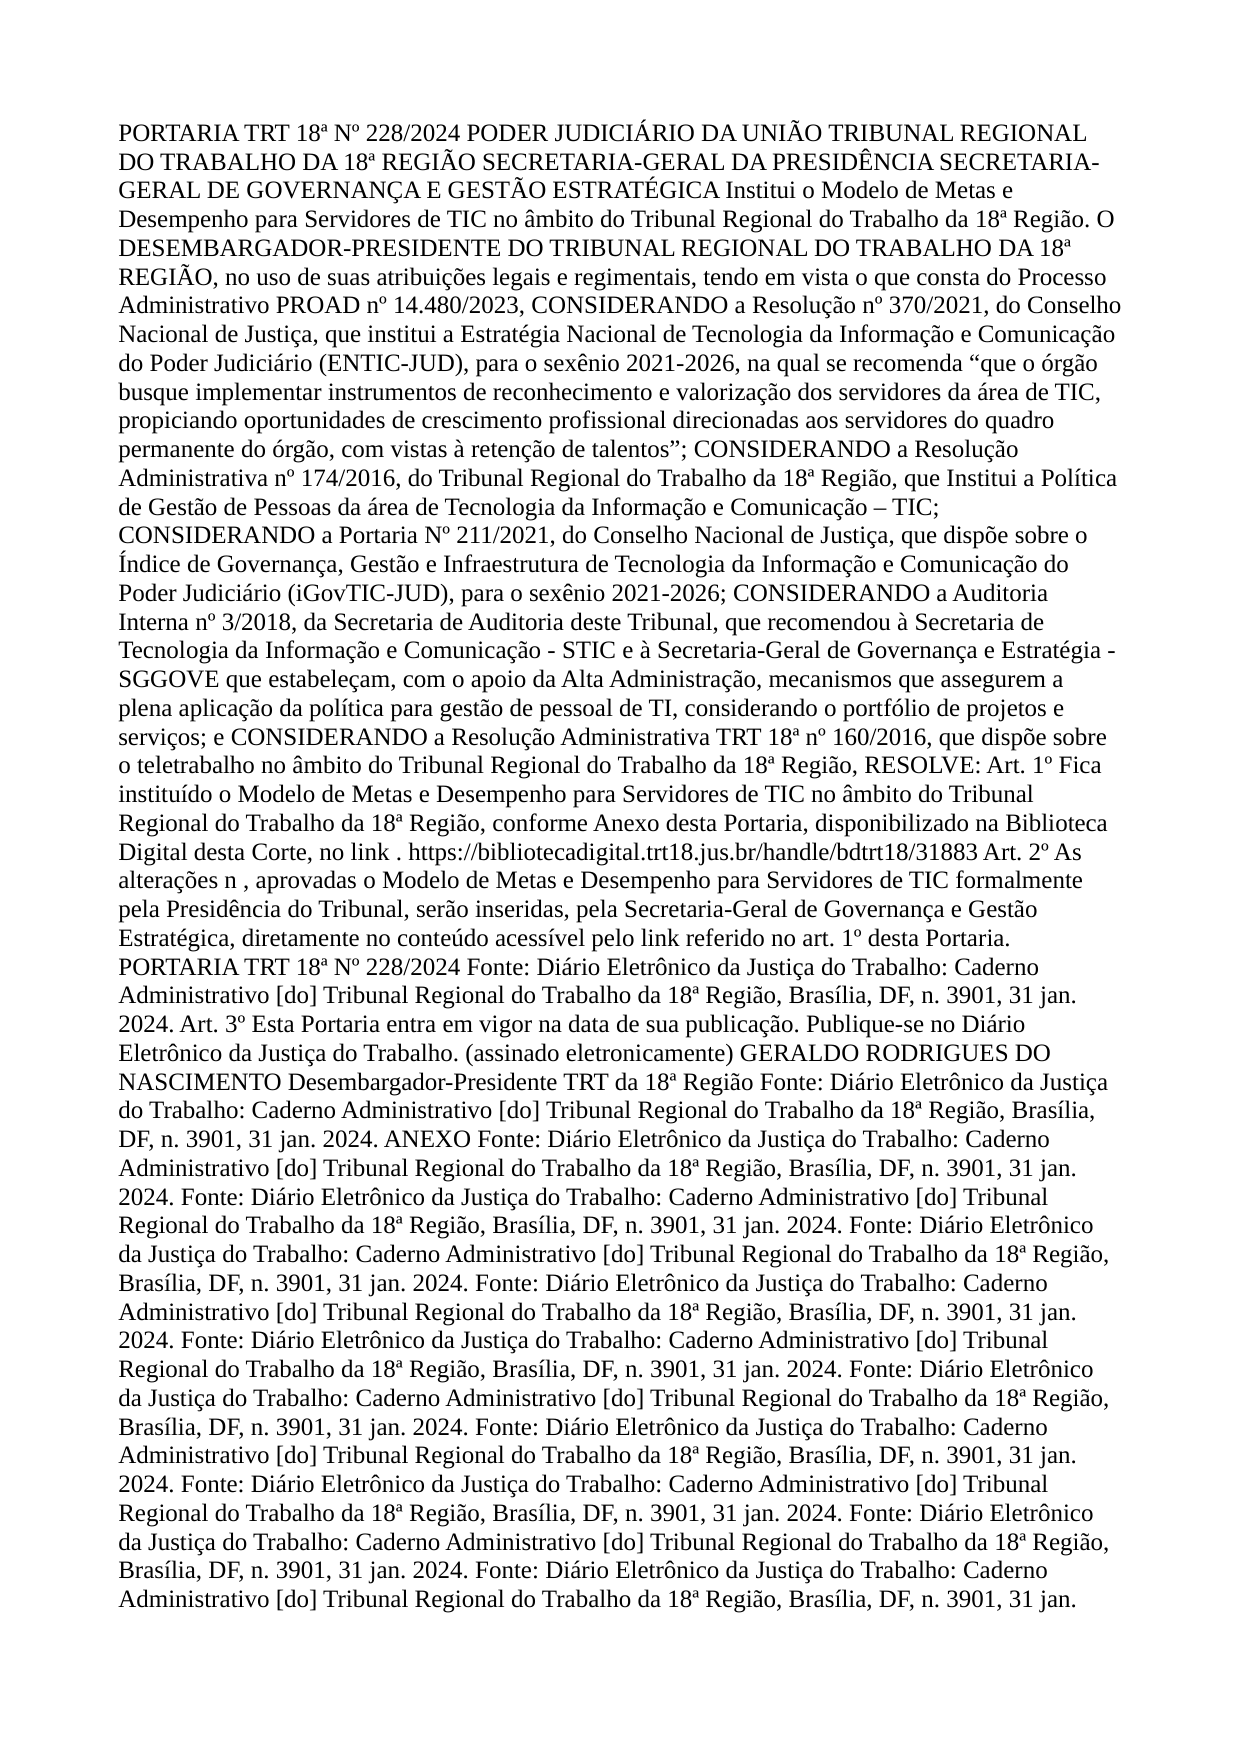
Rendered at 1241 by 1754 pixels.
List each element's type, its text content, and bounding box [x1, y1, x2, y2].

text PORTARIA TRT 18ª Nº 228/2024 PODER JUDICIÁRIO DA UNIÃO TRIBUNAL REGIONAL DO TRABALHO DA 18ª REGIÃO SECRETARIA-GERAL DA PRESIDÊNCIA SECRETARIA-GERAL DE GOVERNANÇA E GESTÃO ESTRATÉGICA Institui o Modelo de Metas e Desempenho para Servidores de TIC no âmbito do Tribunal Regional do Trabalho da 18ª Região. O DESEMBARGADOR-PRESIDENTE DO TRIBUNAL REGIONAL DO TRABALHO DA 18ª REGIÃO, no uso de suas atribuições legais e regimentais, tendo em vista o que consta do Processo Administrativo PROAD nº 14.480/2023, CONSIDERANDO a Resolução nº 370/2021, do Conselho Nacional de Justiça, que institui a Estratégia Nacional de Tecnologia da Informação e Comunicação do Poder Judiciário (ENTIC-JUD), para o sexênio 2021-2026, na qual se recomenda “que o órgão busque implementar instrumentos de reconhecimento e valorização dos servidores da área de TIC, propiciando oportunidades de crescimento profissional direcionadas aos servidores do quadro permanente do órgão, com vistas à retenção de talentos”; CONSIDERANDO a Resolução Administrativa nº 174/2016, do Tribunal Regional do Trabalho da 18ª Região, que Institui a Política de Gestão de Pessoas da área de Tecnologia da Informação e Comunicação – TIC; CONSIDERANDO a Portaria Nº 211/2021, do Conselho Nacional de Justiça, que dispõe sobre o Índice de Governança, Gestão e Infraestrutura de Tecnologia da Informação e Comunicação do Poder Judiciário (iGovTIC-JUD), para o sexênio 2021-2026; CONSIDERANDO a Auditoria Interna nº 3/2018, da Secretaria de Auditoria deste Tribunal, que recomendou à Secretaria de Tecnologia da Informação e Comunicação - STIC e à Secretaria-Geral de Governança e Estratégia - SGGOVE que estabeleçam, com o apoio da Alta Administração, mecanismos que assegurem a plena aplicação da política para gestão de pessoal de TI, considerando o portfólio de projetos e serviços; e CONSIDERANDO a Resolução Administrativa TRT 18ª nº 160/2016, que dispõe sobre o teletrabalho no âmbito do Tribunal Regional do Trabalho da 18ª Região, RESOLVE: Art. 1º Fica instituído o Modelo de Metas e Desempenho para Servidores de TIC no âmbito do Tribunal Regional do Trabalho da 18ª Região, conforme Anexo desta Portaria, disponibilizado na Biblioteca Digital desta Corte, no link . https://bibliotecadigital.trt18.jus.br/handle/bdtrt18/31883 Art. 2º As alterações n , aprovadas o Modelo de Metas e Desempenho para Servidores de TIC formalmente pela Presidência do Tribunal, serão inseridas, pela Secretaria-Geral de Governança e Gestão Estratégica, diretamente no conteúdo acessível pelo link referido no art. 1º desta Portaria. PORTARIA TRT 18ª Nº 228/2024 Fonte: Diário Eletrônico da Justiça do Trabalho: Caderno Administrativo [do] Tribunal Regional do Trabalho da 18ª Região, Brasília, DF, n. 3901, 31 jan. 2024. Art. 3º Esta Portaria entra em vigor na data de sua publicação. Publique-se no Diário Eletrônico da Justiça do Trabalho. (assinado eletronicamente) GERALDO RODRIGUES DO NASCIMENTO Desembargador-Presidente TRT da 18ª Região Fonte: Diário Eletrônico da Justiça do Trabalho: Caderno Administrativo [do] Tribunal Regional do Trabalho da 18ª Região, Brasília, DF, n. 3901, 31 jan. 2024. ANEXO Fonte: Diário Eletrônico da Justiça do Trabalho: Caderno Administrativo [do] Tribunal Regional do Trabalho da 18ª Região, Brasília, DF, n. 3901, 31 jan. 2024. Fonte: Diário Eletrônico da Justiça do Trabalho: Caderno Administrativo [do] Tribunal Regional do Trabalho da 18ª Região, Brasília, DF, n. 3901, 31 jan. 2024. Fonte: Diário Eletrônico da Justiça do Trabalho: Caderno Administrativo [do] Tribunal Regional do Trabalho da 18ª Região, Brasília, DF, n. 3901, 31 jan. 2024. Fonte: Diário Eletrônico da Justiça do Trabalho: Caderno Administrativo [do] Tribunal Regional do Trabalho da 18ª Região, Brasília, DF, n. 3901, 31 jan. 2024. Fonte: Diário Eletrônico da Justiça do Trabalho: Caderno Administrativo [do] Tribunal Regional do Trabalho da 18ª Região, Brasília, DF, n. 3901, 31 jan. 2024. Fonte: Diário Eletrônico da Justiça do Trabalho: Caderno Administrativo [do] Tribunal Regional do Trabalho da 18ª Região, Brasília, DF, n. 3901, 31 jan. 2024. Fonte: Diário Eletrônico da Justiça do Trabalho: Caderno Administrativo [do] Tribunal Regional do Trabalho da 18ª Região, Brasília, DF, n. 3901, 31 jan. 2024. Fonte: Diário Eletrônico da Justiça do Trabalho: Caderno Administrativo [do] Tribunal Regional do Trabalho da 18ª Região, Brasília, DF, n. 3901, 31 jan. 2024. Fonte: Diário Eletrônico da Justiça do Trabalho: Caderno Administrativo [do] Tribunal Regional do Trabalho da 18ª Região, Brasília, DF, n. 3901, 31 jan. 2024. Fonte: Diário Eletrônico da Justiça do Trabalho: Caderno Administrativo [do] Tribunal Regional do Trabalho da 18ª Região, Brasília, DF, n. 3901, 31 jan. [118, 118, 1122, 1613]
